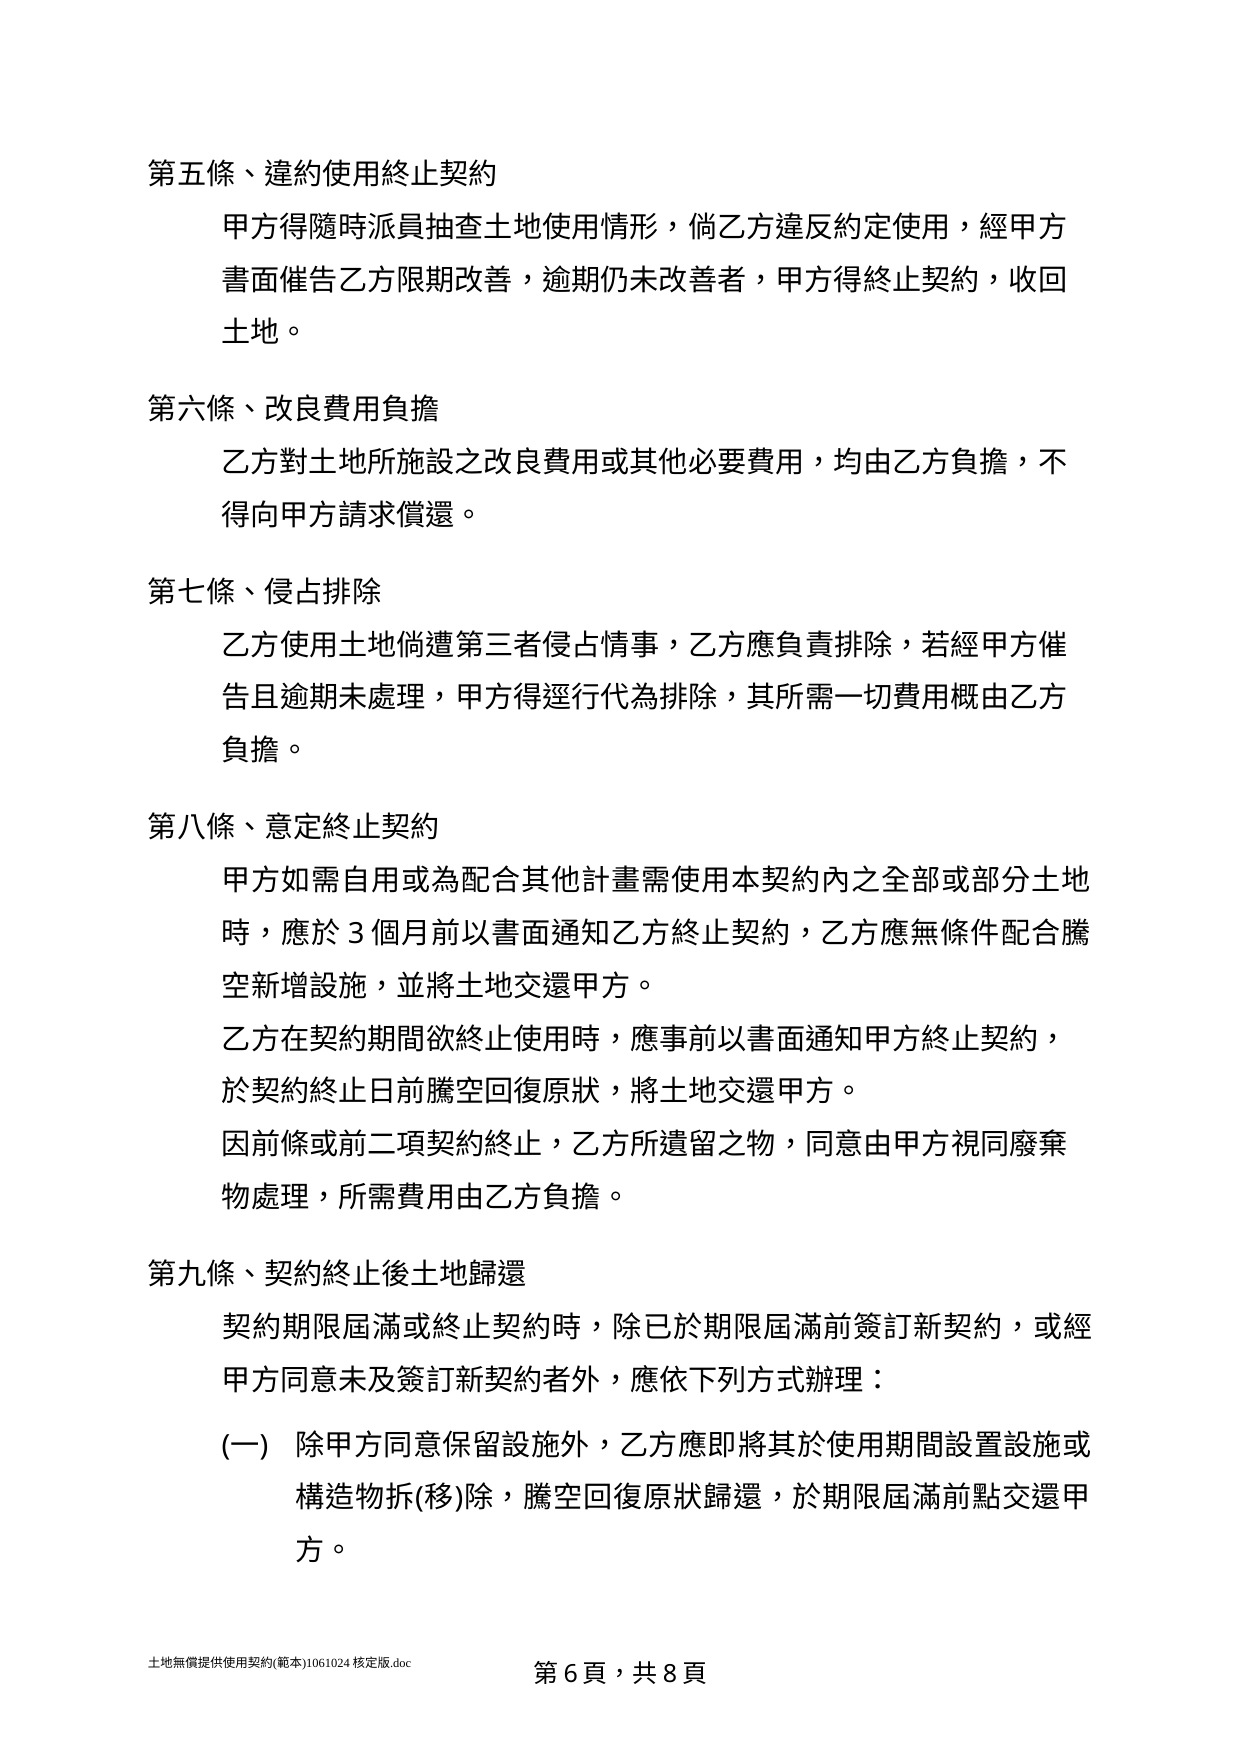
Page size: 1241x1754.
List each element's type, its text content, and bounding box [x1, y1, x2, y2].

text 第七條、侵占排除 [148, 568, 1092, 611]
text 乙方在契約期間欲終止使用時，應事前以書面通知甲方終止契約，於契約終止日前騰空回復原狀，將土地交還甲方。 因前條或前二項契約終止，乙方所遺留之物，同意由甲方視同廢棄物處理，所需費用由乙方負擔。 [222, 1015, 1092, 1216]
text 乙方使用土地倘遭第三者侵占情事，乙方應負責排除，若經甲方催告且逾期未處理，甲方得逕行代為排除，其所需一切費用概由乙方負擔。 [221, 621, 1092, 769]
subtitle 契約期限屆滿或終止契約時，除已於期限屆滿前簽訂新契約，或經甲方同意未及簽訂新契約者外，應依下列方式辦理： [222, 1303, 1092, 1398]
text 甲方得隨時派員抽查土地使用情形，倘乙方違反約定使用，經甲方書面催告乙方限期改善，逾期仍未改善者，甲方得終止契約，收回土地。 [221, 203, 1092, 351]
text 第九條、契約終止後土地歸還 [148, 1251, 1092, 1293]
text 第五條、違約使用終止契約 [148, 150, 1092, 193]
text 第六條、改良費用負擔 [148, 386, 1092, 428]
text 甲方如需自用或為配合其他計畫需使用本契約內之全部或部分土地時，應於3個月前以書面通知乙方終止契約，乙方應無條件配合騰空新增設施，並將土地交還甲方。 [222, 857, 1092, 1005]
text 乙方對土地所施設之改良費用或其他必要費用，均由乙方負擔，不得向甲方請求償還。 [221, 439, 1092, 534]
text (一) 除甲方同意保留設施外，乙方應即將其於使用期間設置設施或構造物拆(移)除，騰空回復原狀歸還，於期限屆滿前點交還甲方。 [221, 1421, 1092, 1569]
text 第八條、意定終止契約 [148, 804, 1092, 846]
